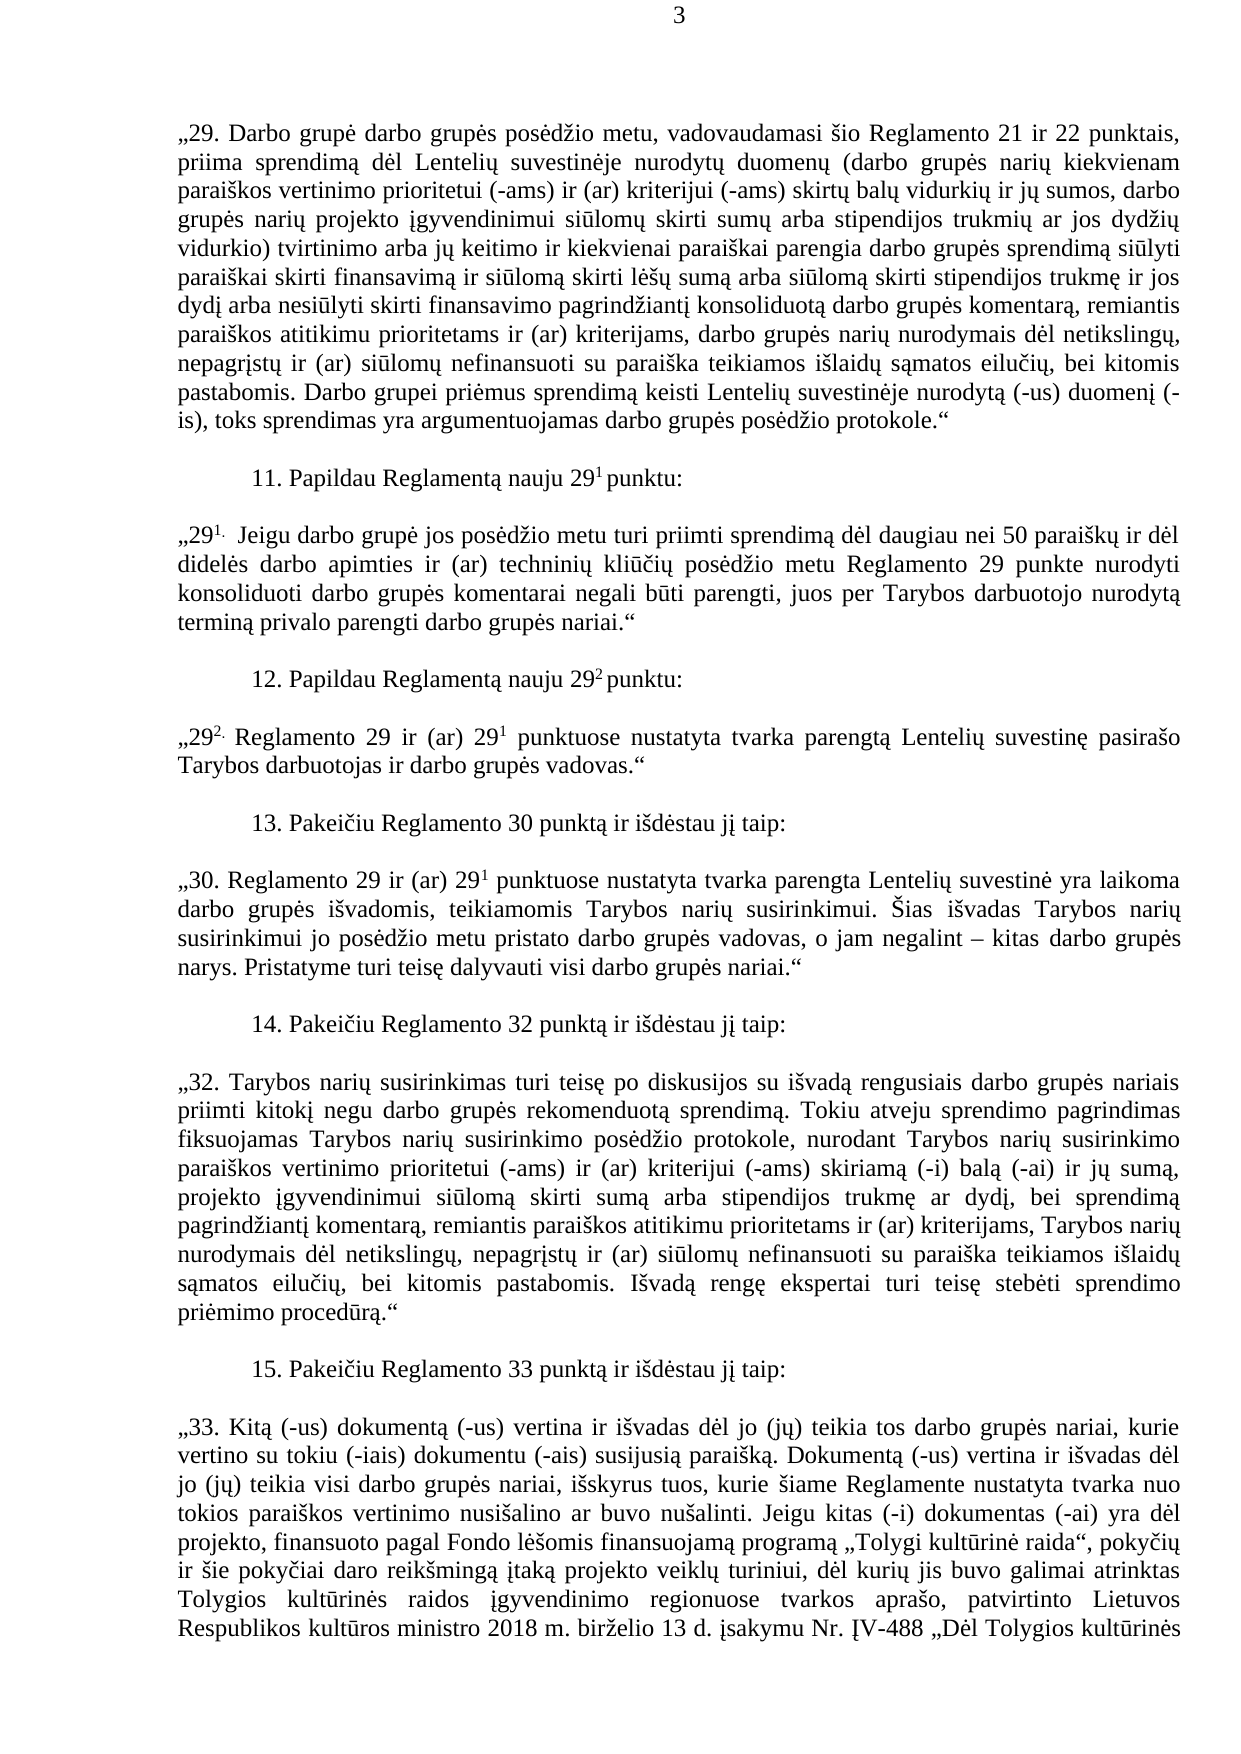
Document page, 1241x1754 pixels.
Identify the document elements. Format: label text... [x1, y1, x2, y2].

text „292. Reglamento 29 ir (ar) 291 punktuose nustatyta tvarka parengtą Lentelių suvestinę pasirašo Tarybos darbuotojas ir darbo grupės vadovas.“ [177, 722, 1181, 779]
text „32. Tarybos narių susirinkimas turi teisę po diskusijos su išvadą rengusiais darbo grupės nariais priimti kitokį negu darbo grupės rekomenduotą sprendimą. Tokiu atveju sprendimo pagrindimas fiksuojamas Tarybos narių susirinkimo posėdžio protokole, nurodant Tarybos narių susirinkimo paraiškos vertinimo prioritetui (-ams) ir (ar) kriterijui (-ams) skiriamą (-i) balą (-ai) ir jų sumą, projekto įgyvendinimui siūlomą skirti sumą arba stipendijos trukmę ar dydį, bei sprendimą pagrindžiantį komentarą, remiantis paraiškos atitikimu prioritetams ir (ar) kriterijams, Tarybos narių nurodymais dėl netikslingų, nepagrįstų ir (ar) siūlomų nefinansuoti su paraiška teikiamos išlaidų sąmatos eilučių, bei kitomis pastabomis. Išvadą rengę ekspertai turi teisę stebėti sprendimo priėmimo procedūrą.“ [177, 1067, 1181, 1326]
text „30. Reglamento 29 ir (ar) 291 punktuose nustatyta tvarka parengta Lentelių suvestinė yra laikoma darbo grupės išvadomis, teikiamomis Tarybos narių susirinkimui. Šias išvadas Tarybos narių susirinkimui jo posėdžio metu pristato darbo grupės vadovas, o jam negalint – kitas darbo grupės narys. Pristatyme turi teisę dalyvauti visi darbo grupės nariai.“ [177, 866, 1181, 981]
text 13. Pakeičiu Reglamento 30 punktą ir išdėstau jį taip: [251, 808, 1181, 837]
text 11. Papildau Reglamentą nauju 291 punktu: [251, 463, 1181, 492]
text 15. Pakeičiu Reglamento 33 punktą ir išdėstau jį taip: [251, 1354, 1181, 1383]
text „291. Jeigu darbo grupė jos posėdžio metu turi priimti sprendimą dėl daugiau nei 50 paraiškų ir dėl didelės darbo apimties ir (ar) techninių kliūčių posėdžio metu Reglamento 29 punkte nurodyti konsoliduoti darbo grupės komentarai negali būti parengti, juos per Tarybos darbuotojo nurodytą terminą privalo parengti darbo grupės nariai.“ [177, 521, 1181, 636]
text 14. Pakeičiu Reglamento 32 punktą ir išdėstau jį taip: [251, 1009, 1181, 1038]
text 12. Papildau Reglamentą nauju 292 punktu: [251, 664, 1181, 693]
text „33. Kitą (-us) dokumentą (-us) vertina ir išvadas dėl jo (jų) teikia tos darbo grupės nariai, kurie vertino su tokiu (-iais) dokumentu (-ais) susijusią paraišką. Dokumentą (-us) vertina ir išvadas dėl jo (jų) teikia visi darbo grupės nariai, išskyrus tuos, kurie šiame Reglamente nustatyta tvarka nuo tokios paraiškos vertinimo nusišalino ar buvo nušalinti. Jeigu kitas (-i) dokumentas (-ai) yra dėl projekto, finansuoto pagal Fondo lėšomis finansuojamą programą „Tolygi kultūrinė raida“, pokyčių ir šie pokyčiai daro reikšmingą įtaką projekto veiklų turiniui, dėl kurių jis buvo galimai atrinktas Tolygios kultūrinės raidos įgyvendinimo regionuose tvarkos aprašo, patvirtinto Lietuvos Respublikos kultūros ministro 2018 m. birželio 13 d. įsakymu Nr. ĮV-488 „Dėl Tolygios kultūrinės [177, 1412, 1181, 1642]
text „29. Darbo grupė darbo grupės posėdžio metu, vadovaudamasi šio Reglamento 21 ir 22 punktais, priima sprendimą dėl Lentelių suvestinėje nurodytų duomenų (darbo grupės narių kiekvienam paraiškos vertinimo prioritetui (-ams) ir (ar) kriterijui (-ams) skirtų balų vidurkių ir jų sumos, darbo grupės narių projekto įgyvendinimui siūlomų skirti sumų arba stipendijos trukmių ar jos dydžių vidurkio) tvirtinimo arba jų keitimo ir kiekvienai paraiškai parengia darbo grupės sprendimą siūlyti paraiškai skirti finansavimą ir siūlomą skirti lėšų sumą arba siūlomą skirti stipendijos trukmę ir jos dydį arba nesiūlyti skirti finansavimo pagrindžiantį konsoliduotą darbo grupės komentarą, remiantis paraiškos atitikimu prioritetams ir (ar) kriterijams, darbo grupės narių nurodymais dėl netikslingų, nepagrįstų ir (ar) siūlomų nefinansuoti su paraiška teikiamos išlaidų sąmatos eilučių, bei kitomis pastabomis. Darbo grupei priėmus sprendimą keisti Lentelių suvestinėje nurodytą (-us) duomenį (-is), toks sprendimas yra argumentuojamas darbo grupės posėdžio protokole.“ [177, 118, 1181, 434]
